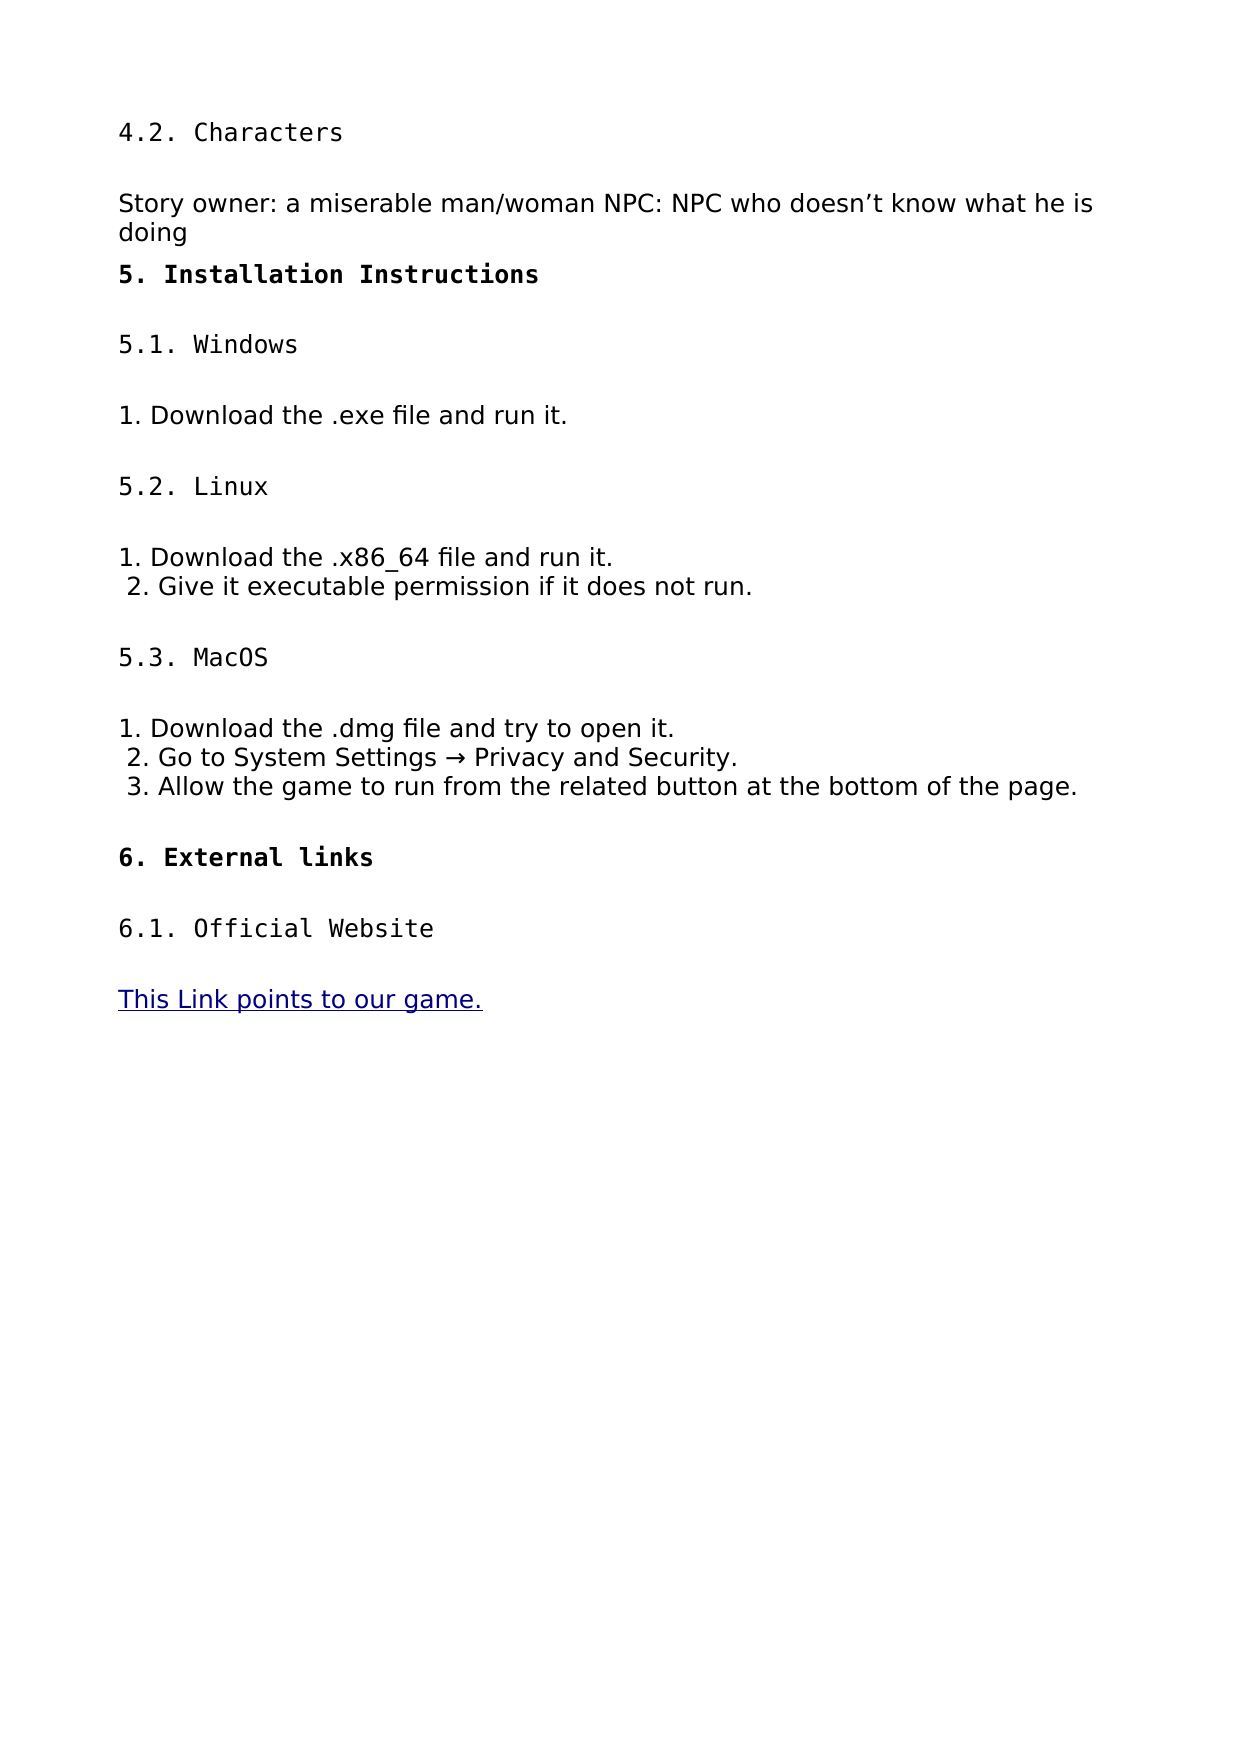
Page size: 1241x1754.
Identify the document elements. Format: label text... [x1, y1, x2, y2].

text This Link points to our game. [118, 985, 1122, 1043]
text 5. Installation Instructions [118, 260, 1122, 318]
text 1. Download the .exe file and run it. [118, 401, 1122, 460]
text 6. External links [118, 843, 1122, 901]
text 1. Download the .dmg file and try to open it. 2. Go to System Settings → Privacy and Security. 3. Allow the game to run from the related button at the bottom of the page. [118, 714, 1122, 831]
text 6.1. Official Website [118, 914, 1122, 972]
text 5.1. Windows [118, 331, 1122, 389]
text 1. Download the .x86_64 file and run it. 2. Give it executable permission if it does not run. [118, 543, 1122, 631]
text Story owner: a miserable man/woman NPC: NPC who doesn’t know what he is doing [118, 189, 1122, 247]
text 5.2. Linux [118, 472, 1122, 531]
text 5.3. MacOS [118, 643, 1122, 701]
text 4.2. Characters [118, 118, 1122, 176]
